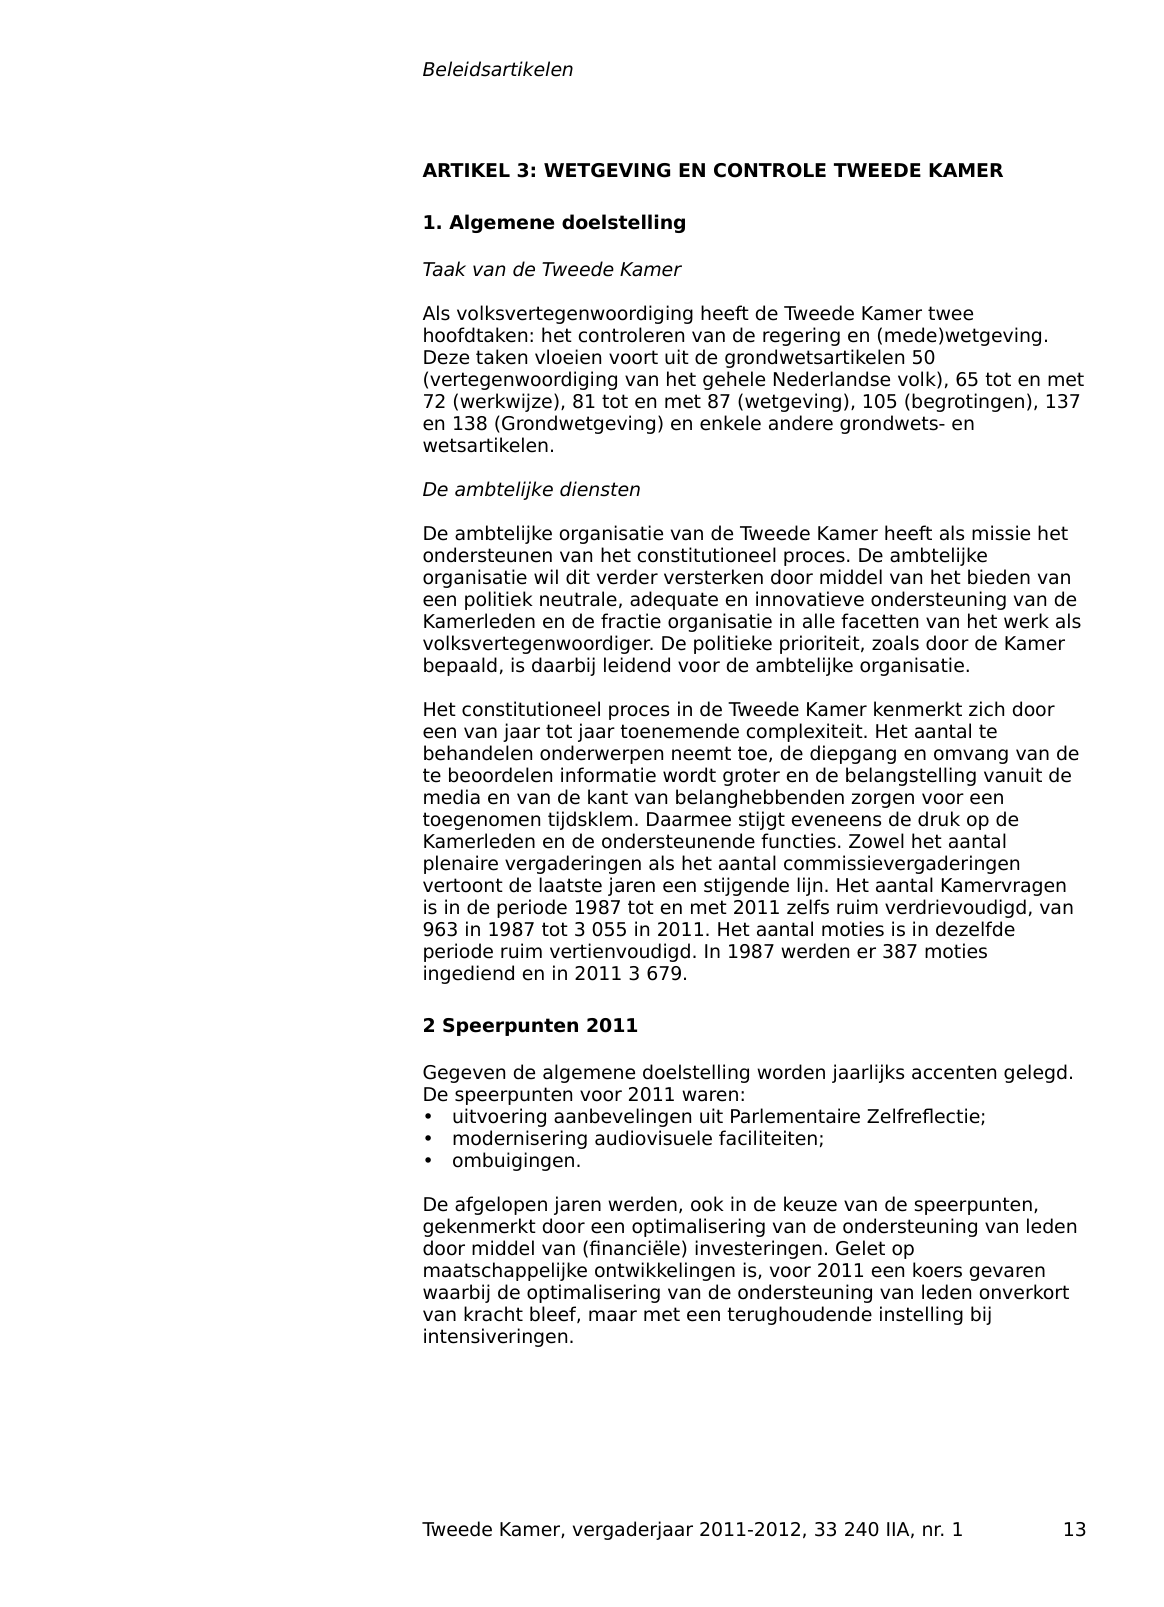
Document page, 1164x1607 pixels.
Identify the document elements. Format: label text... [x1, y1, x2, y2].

text • ombuigingen. [422, 1150, 1087, 1172]
subtitle 2 Speerpunten 2011 [422, 1015, 1087, 1037]
text Als volksvertegenwoordiging heeft de Tweede Kamer twee hoofdtaken: het controleren van de regering en (mede)wetgeving. Deze taken vloeien voort uit de grondwetsartikelen 50 (vertegenwoordiging van het gehele Nederlandse volk), 65 tot en met 72 (werkwijze), 81 tot en met 87 (wetgeving), 105 (begrotingen), 137 en 138 (Grondwetgeving) en enkele andere grondwets- en wetsartikelen. [422, 303, 1087, 457]
text • uitvoering aanbevelingen uit Parlementaire Zelfreflectie; [422, 1106, 1087, 1128]
text De afgelopen jaren werden, ook in de keuze van de speerpunten, gekenmerkt door een optimalisering van de ondersteuning van leden door middel van (financiële) investeringen. Gelet op maatschappelijke ontwikkelingen is, voor 2011 een koers gevaren waarbij de optimalisering van de ondersteuning van leden onverkort van kracht bleef, maar met een terughoudende instelling bij intensiveringen. [422, 1194, 1087, 1348]
subtitle Taak van de Tweede Kamer [422, 259, 1087, 281]
subtitle ARTIKEL 3: WETGEVING EN CONTROLE TWEEDE KAMER [422, 160, 1087, 182]
text • modernisering audiovisuele faciliteiten; [422, 1128, 1087, 1150]
text De ambtelijke organisatie van de Tweede Kamer heeft als missie het ondersteunen van het constitutioneel proces. De ambtelijke organisatie wil dit verder versterken door middel van het bieden van een politiek neutrale, adequate en innovatieve ondersteuning van de Kamerleden en de fractie organisatie in alle facetten van het werk als volksvertegenwoordiger. De politieke prioriteit, zoals door de Kamer bepaald, is daarbij leidend voor de ambtelijke organisatie. [422, 523, 1087, 677]
subtitle De ambtelijke diensten [422, 479, 1087, 501]
text Het constitutioneel proces in de Tweede Kamer kenmerkt zich door een van jaar tot jaar toenemende complexiteit. Het aantal te behandelen onderwerpen neemt toe, de diepgang en omvang van de te beoordelen informatie wordt groter en de belangstelling vanuit de media en van de kant van belanghebbenden zorgen voor een toegenomen tijdsklem. Daarmee stijgt eveneens de druk op de Kamerleden en de ondersteunende functies. Zowel het aantal plenaire vergaderingen als het aantal commissievergaderingen vertoont de laatste jaren een stijgende lijn. Het aantal Kamervragen is in de periode 1987 tot en met 2011 zelfs ruim verdrievoudigd, van 963 in 1987 tot 3 055 in 2011. Het aantal moties is in dezelfde periode ruim vertienvoudigd. In 1987 werden er 387 moties ingediend en in 2011 3 679. [422, 699, 1087, 985]
subtitle 1. Algemene doelstelling [422, 212, 1087, 234]
text Gegeven de algemene doelstelling worden jaarlijks accenten gelegd. De speerpunten voor 2011 waren: [422, 1062, 1087, 1106]
